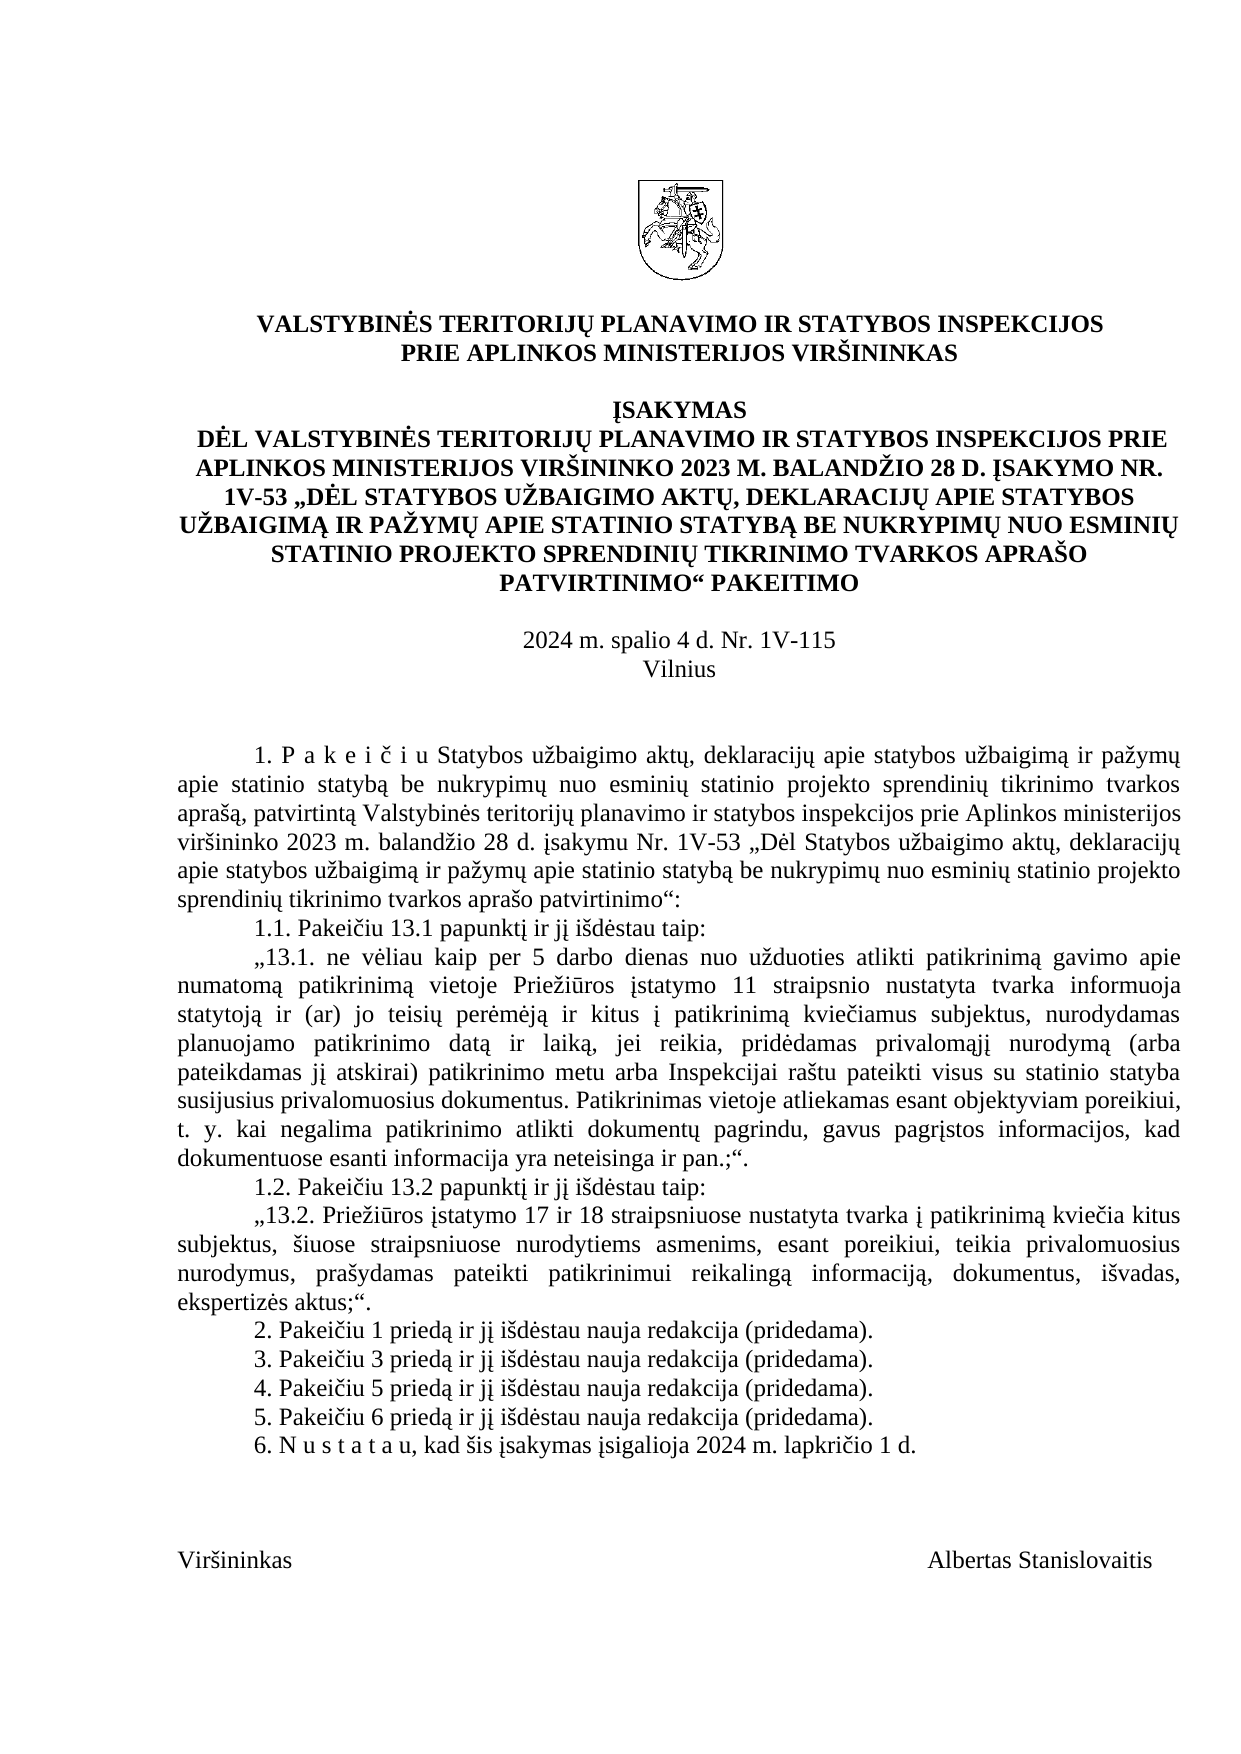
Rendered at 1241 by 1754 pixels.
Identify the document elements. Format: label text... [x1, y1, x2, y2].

text 6. N u s t a t a u, kad šis įsakymas įsigalioja 2024 m. lapkričio 1 d. [177, 1430, 1182, 1459]
text 5. Pakeičiu 6 priedą ir jį išdėstau nauja redakcija (pridedama). [177, 1402, 1182, 1430]
text Vilnius [177, 654, 1182, 683]
text „13.2. Priežiūros įstatymo 17 ir 18 straipsniuose nustatyta tvarka į patikrinimą kviečia kitus subjektus, šiuose straipsniuose nurodytiems asmenims, esant poreikiui, teikia privalomuosius nurodymus, prašydamas pateikti patikrinimui reikalingą informaciją, dokumentus, išvadas, ekspertizės aktus;“. [177, 1200, 1182, 1315]
text DĖL VALSTYBINĖS TERITORIJŲ PLANAVIMO IR STATYBOS INSPEKCIJOS PRIE APLINKOS MINISTERIJOS VIRŠININKO 2023 M. BALANDŽIO 28 D. ĮSAKYMO NR. 1V-53 „DĖL STATYBOS UŽBAIGIMO AKTŲ, DEKLARACIJŲ APIE STATYBOS UŽBAIGIMĄ IR PAŽYMŲ APIE STATINIO STATYBĄ BE NUKRYPIMŲ NUO ESMINIŲ STATINIO PROJEKTO SPRENDINIŲ TIKRINIMO TVARKOS APRAŠO PATVIRTINIMO“ PAKEITIMO [177, 424, 1182, 597]
text „13.1. ne vėliau kaip per 5 darbo dienas nuo užduoties atlikti patikrinimą gavimo apie numatomą patikrinimą vietoje Priežiūros įstatymo 11 straipsnio nustatyta tvarka informuoja statytoją ir (ar) jo teisių perėmėją ir kitus į patikrinimą kviečiamus subjektus, nurodydamas planuojamo patikrinimo datą ir laiką, jei reikia, pridėdamas privalomąjį nurodymą (arba pateikdamas jį atskirai) patikrinimo metu arba Inspekcijai raštu pateikti visus su statinio statyba susijusius privalomuosius dokumentus. Patikrinimas vietoje atliekamas esant objektyviam poreikiui, t. y. kai negalima patikrinimo atlikti dokumentų pagrindu, gavus pagrįstos informacijos, kad dokumentuose esanti informacija yra neteisinga ir pan.;“. [177, 942, 1182, 1172]
text 1.1. Pakeičiu 13.1 papunktį ir jį išdėstau taip: [177, 913, 1182, 942]
text 3. Pakeičiu 3 priedą ir jį išdėstau nauja redakcija (pridedama). [177, 1344, 1182, 1373]
text 1. P a k e i č i u Statybos užbaigimo aktų, deklaracijų apie statybos užbaigimą ir pažymų apie statinio statybą be nukrypimų nuo esminių statinio projekto sprendinių tikrinimo tvarkos aprašą, patvirtintą Valstybinės teritorijų planavimo ir statybos inspekcijos prie Aplinkos ministerijos viršininko 2023 m. balandžio 28 d. įsakymu Nr. 1V-53 „Dėl Statybos užbaigimo aktų, deklaracijų apie statybos užbaigimą ir pažymų apie statinio statybą be nukrypimų nuo esminių statinio projekto sprendinių tikrinimo tvarkos aprašo patvirtinimo“: [177, 740, 1182, 913]
text ĮSAKYMAS [177, 395, 1182, 424]
text 2. Pakeičiu 1 priedą ir jį išdėstau nauja redakcija (pridedama). [177, 1315, 1182, 1344]
text Viršininkas Albertas Stanislovaitis [177, 1545, 1182, 1574]
text 1.2. Pakeičiu 13.2 papunktį ir jį išdėstau taip: [177, 1172, 1182, 1200]
text VALSTYBINĖS TERITORIJŲ PLANAVIMO IR STATYBOS INSPEKCIJOS [177, 309, 1184, 338]
text 2024 m. spalio 4 d. Nr. 1V-115 [177, 625, 1182, 654]
text 4. Pakeičiu 5 priedą ir jį išdėstau nauja redakcija (pridedama). [177, 1373, 1182, 1402]
text PRIE APLINKOS MINISTERIJOS VIRŠININKAS [177, 338, 1182, 367]
